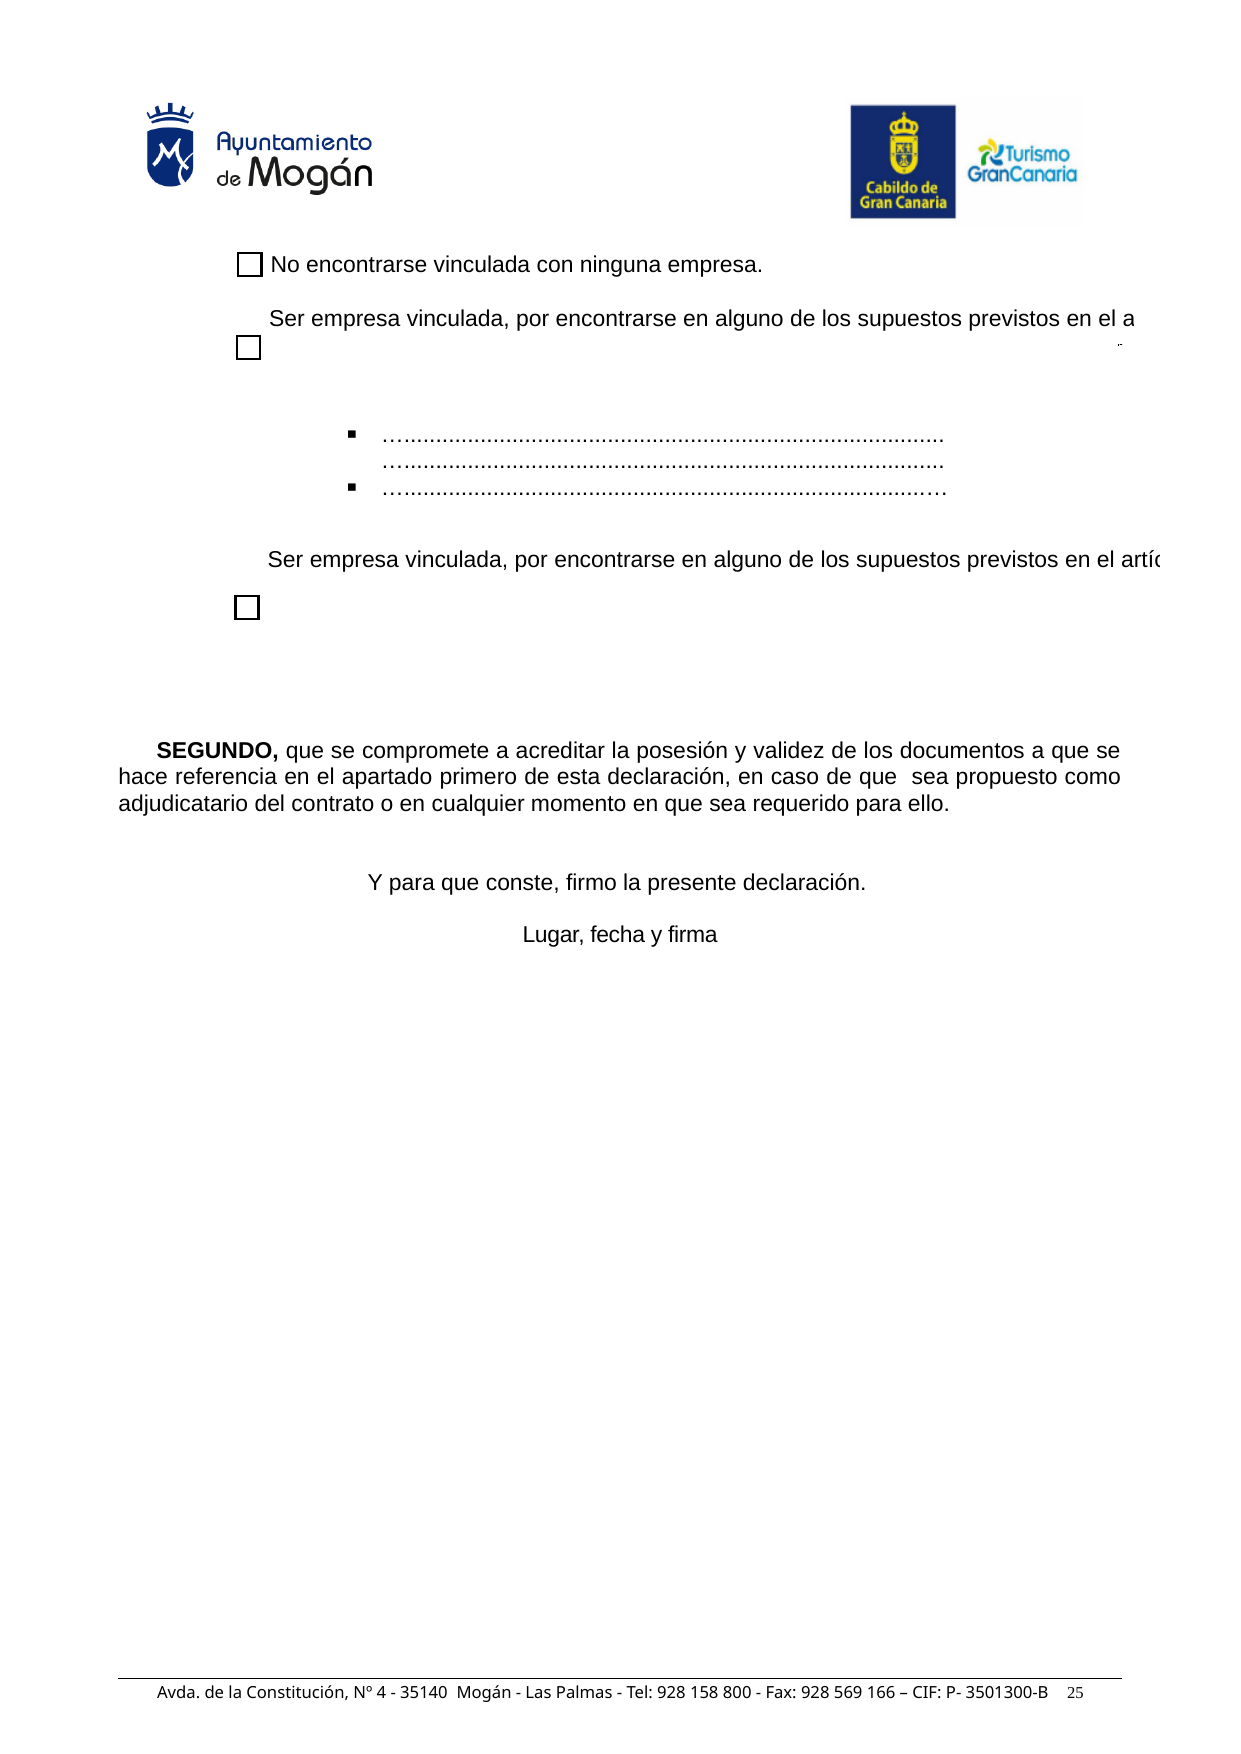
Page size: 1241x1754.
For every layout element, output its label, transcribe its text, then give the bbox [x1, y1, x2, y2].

list …..................................................................................… [343, 473, 1122, 500]
picture [132, 81, 388, 213]
list Y para que conste, firmo la presente declaración. [118, 869, 1122, 895]
picture [846, 97, 1086, 230]
text SEGUNDO, que se compromete a acreditar la posesión y validez de los documentos a que se hace referencia en el apartado primero de esta declaración, en caso de que sea propuesto como adjudicatario del contrato o en cualquier momento en que sea requerido para ello. [118, 737, 1122, 816]
list Lugar, fecha y firma [118, 921, 1122, 948]
list ….....................................................................................…..................................................................................... [343, 421, 1122, 473]
